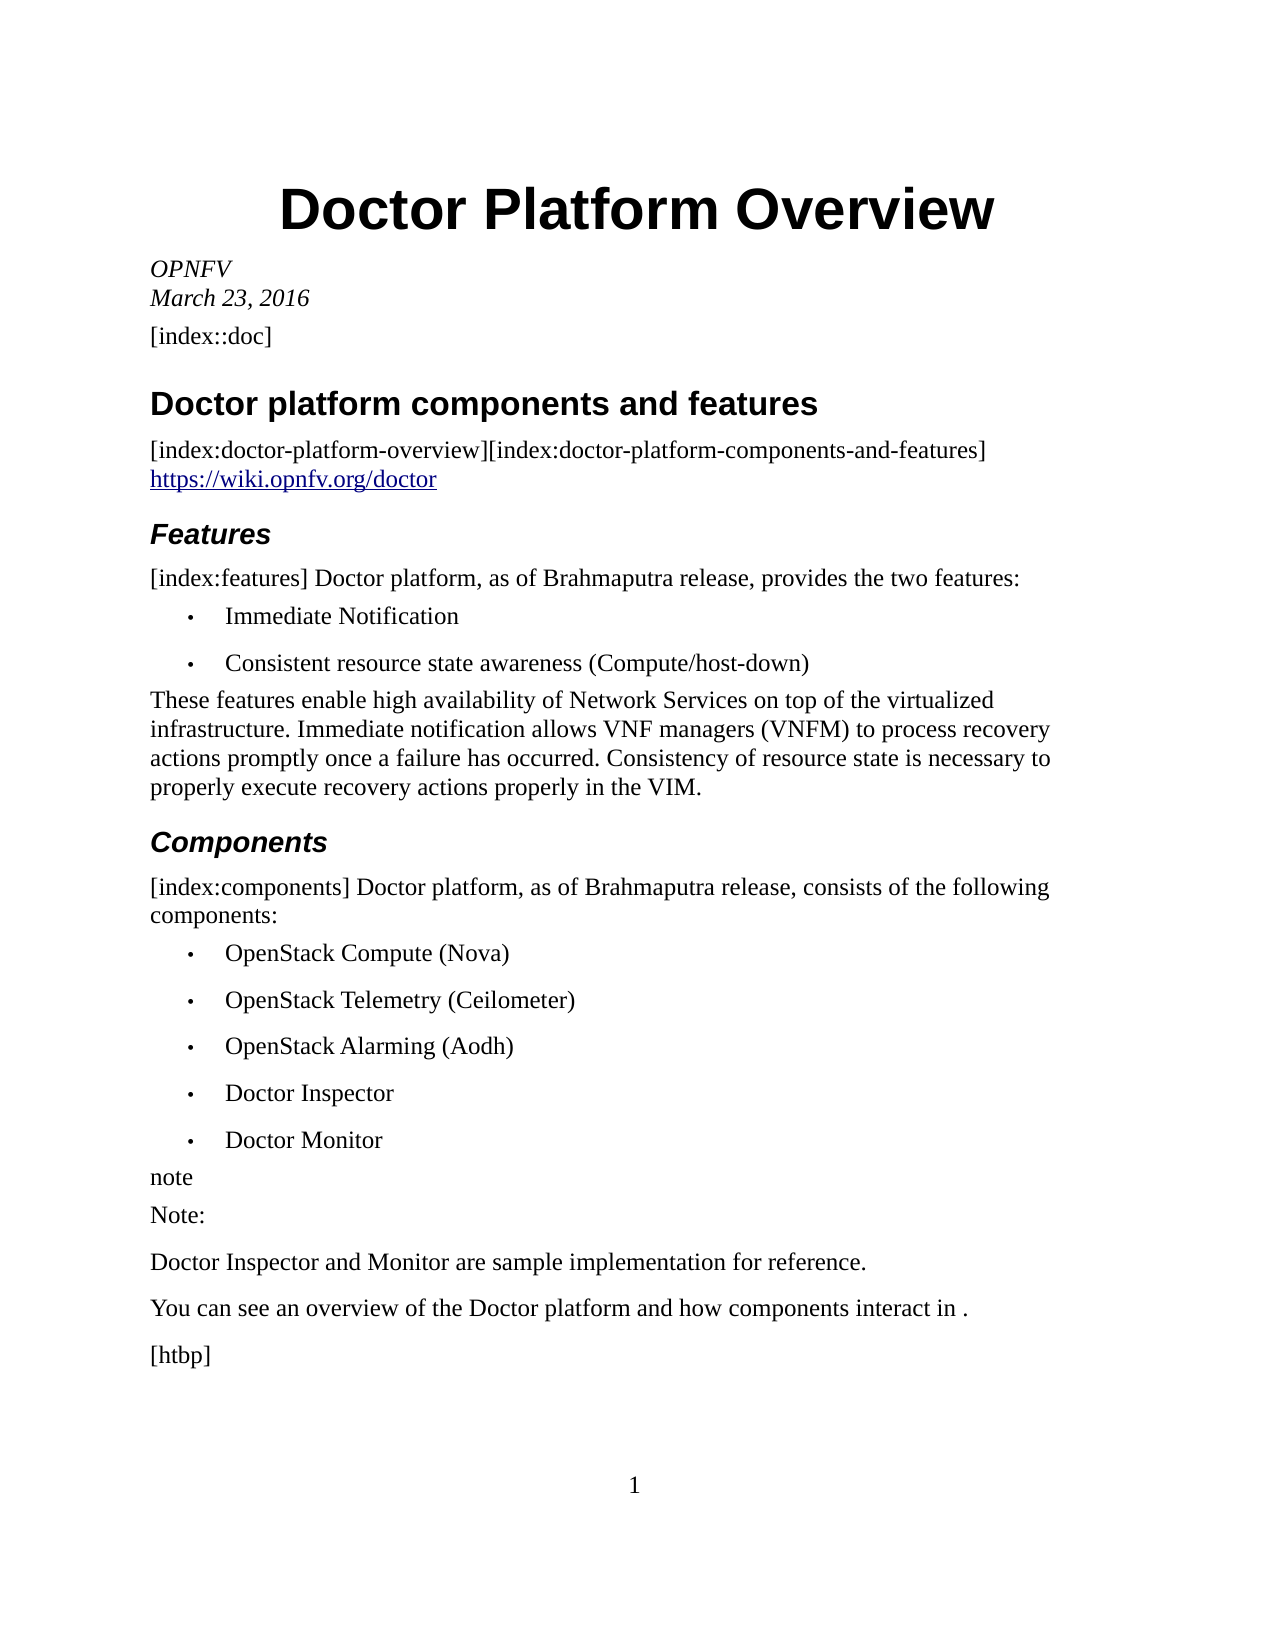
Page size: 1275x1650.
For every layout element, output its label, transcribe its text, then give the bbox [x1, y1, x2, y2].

title Doctor Platform Overview [150, 175, 1125, 242]
text [index:features] Doctor platform, as of Brahmaputra release, provides the two features: [150, 563, 1125, 592]
list Doctor Monitor [187, 1125, 1125, 1153]
text note [150, 1162, 1125, 1191]
subtitle Components [150, 826, 1125, 859]
text [index:components] Doctor platform, as of Brahmaputra release, consists of the following components: [150, 872, 1125, 929]
text [index:doctor-platform-overview][index:doctor-platform-components-and-features] https://wiki.opnfv.org/doctor [150, 435, 1125, 492]
text [index::doc] [150, 321, 1125, 350]
list OpenStack Alarming (Aodh) [187, 1031, 1125, 1060]
subtitle Doctor platform components and features [150, 384, 1125, 422]
list OpenStack Telemetry (Ceilometer) [187, 985, 1125, 1013]
text [htbp] [150, 1340, 1125, 1369]
subtitle Features [150, 517, 1125, 551]
list Consistent resource state awareness (Compute/host-down) [187, 648, 1125, 677]
list Doctor Inspector [187, 1078, 1125, 1107]
list Immediate Notification [187, 601, 1125, 630]
text Note: [150, 1200, 1125, 1229]
text March 23, 2016 [150, 283, 1125, 312]
text You can see an overview of the Doctor platform and how components interact in . [150, 1293, 1125, 1322]
list OpenStack Compute (Nova) [187, 938, 1125, 967]
text These features enable high availability of Network Services on top of the virtualized infrastructure. Immediate notification allows VNF managers (VNFM) to process recovery actions promptly once a failure has occurred. Consistency of resource state is necessary to properly execute recovery actions properly in the VIM. [150, 686, 1125, 801]
text Doctor Inspector and Monitor are sample implementation for reference. [150, 1247, 1125, 1276]
text OPNFV [150, 254, 1125, 283]
